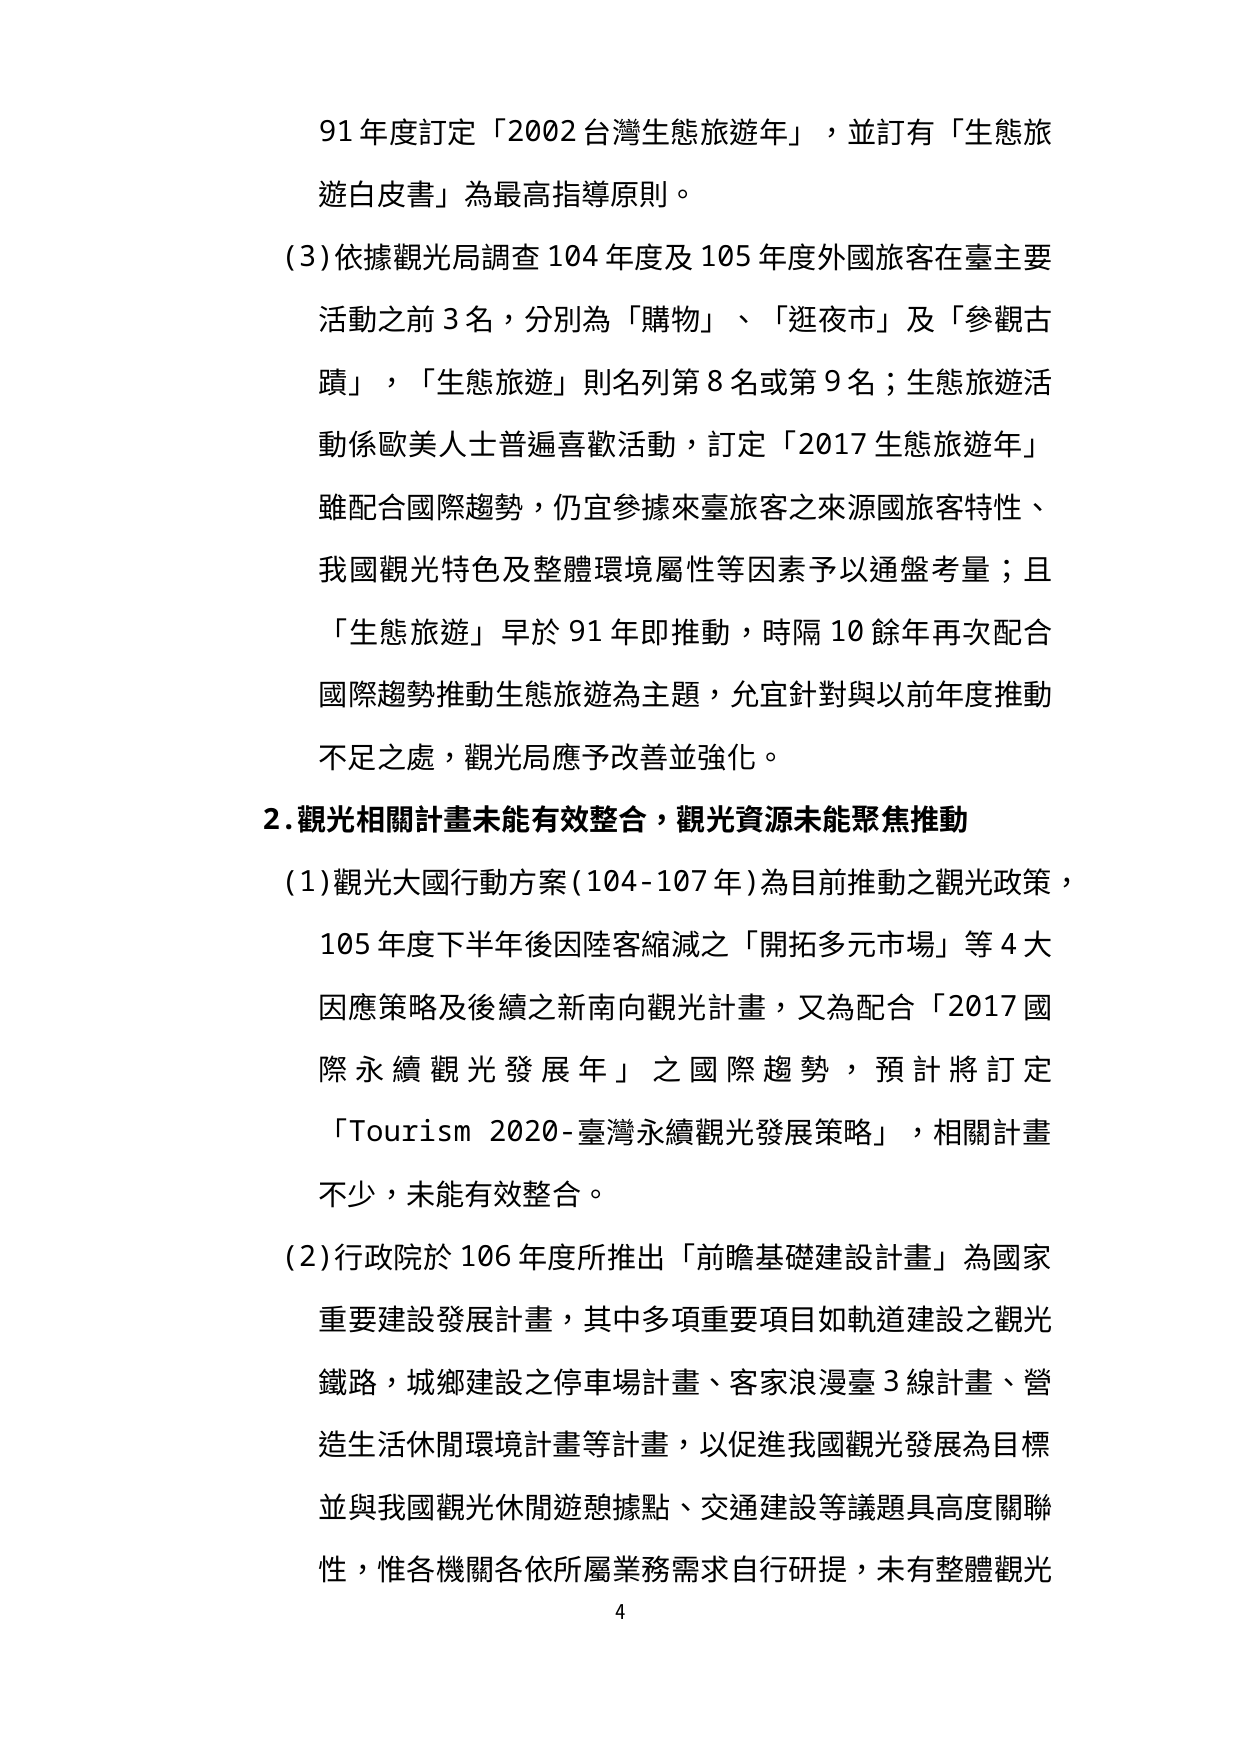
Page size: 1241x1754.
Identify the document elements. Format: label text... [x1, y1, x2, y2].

text 2.觀光相關計畫未能有效整合，觀光資源未能聚焦推動 [262, 776, 1053, 839]
text (1)觀光大國行動方案(104-107年)為目前推動之觀光政策，105年度下半年後因陸客縮減之「開拓多元市場」等4大因應策略及後續之新南向觀光計畫，又為配合「2017國際永續觀光發展年」之國際趨勢，預計將訂定「Tourism 2020-臺灣永續觀光發展策略」，相關計畫不少，未能有效整合。 [281, 839, 1053, 1214]
text (3)依據觀光局調查104年度及105年度外國旅客在臺主要活動之前3名，分別為「購物」、「逛夜市」及「參觀古蹟」，「生態旅遊」則名列第8名或第9名；生態旅遊活動係歐美人士普遍喜歡活動，訂定「2017生態旅遊年」雖配合國際趨勢，仍宜參據來臺旅客之來源國旅客特性、我國觀光特色及整體環境屬性等因素予以通盤考量；且「生態旅遊」早於91年即推動，時隔10餘年再次配合國際趨勢推動生態旅遊為主題，允宜針對與以前年度推動不足之處，觀光局應予改善並強化。 [281, 214, 1053, 776]
text 91年度訂定「2002台灣生態旅遊年」，並訂有「生態旅遊白皮書」為最高指導原則。 [281, 89, 1053, 214]
text (2)行政院於106年度所推出「前瞻基礎建設計畫」為國家重要建設發展計畫，其中多項重要項目如軌道建設之觀光鐵路，城鄉建設之停車場計畫、客家浪漫臺3線計畫、營造生活休閒環境計畫等計畫，以促進我國觀光發展為目標，並與我國觀光休閒遊憩據點、交通建設等議題具高度關聯性，惟各機關各依所屬業務需求自行研提，未有整體觀光發展策略、資源配置方案及績效衡量指標，觀光資源顯未有效整合並聚焦推動。 [281, 1214, 1053, 1589]
